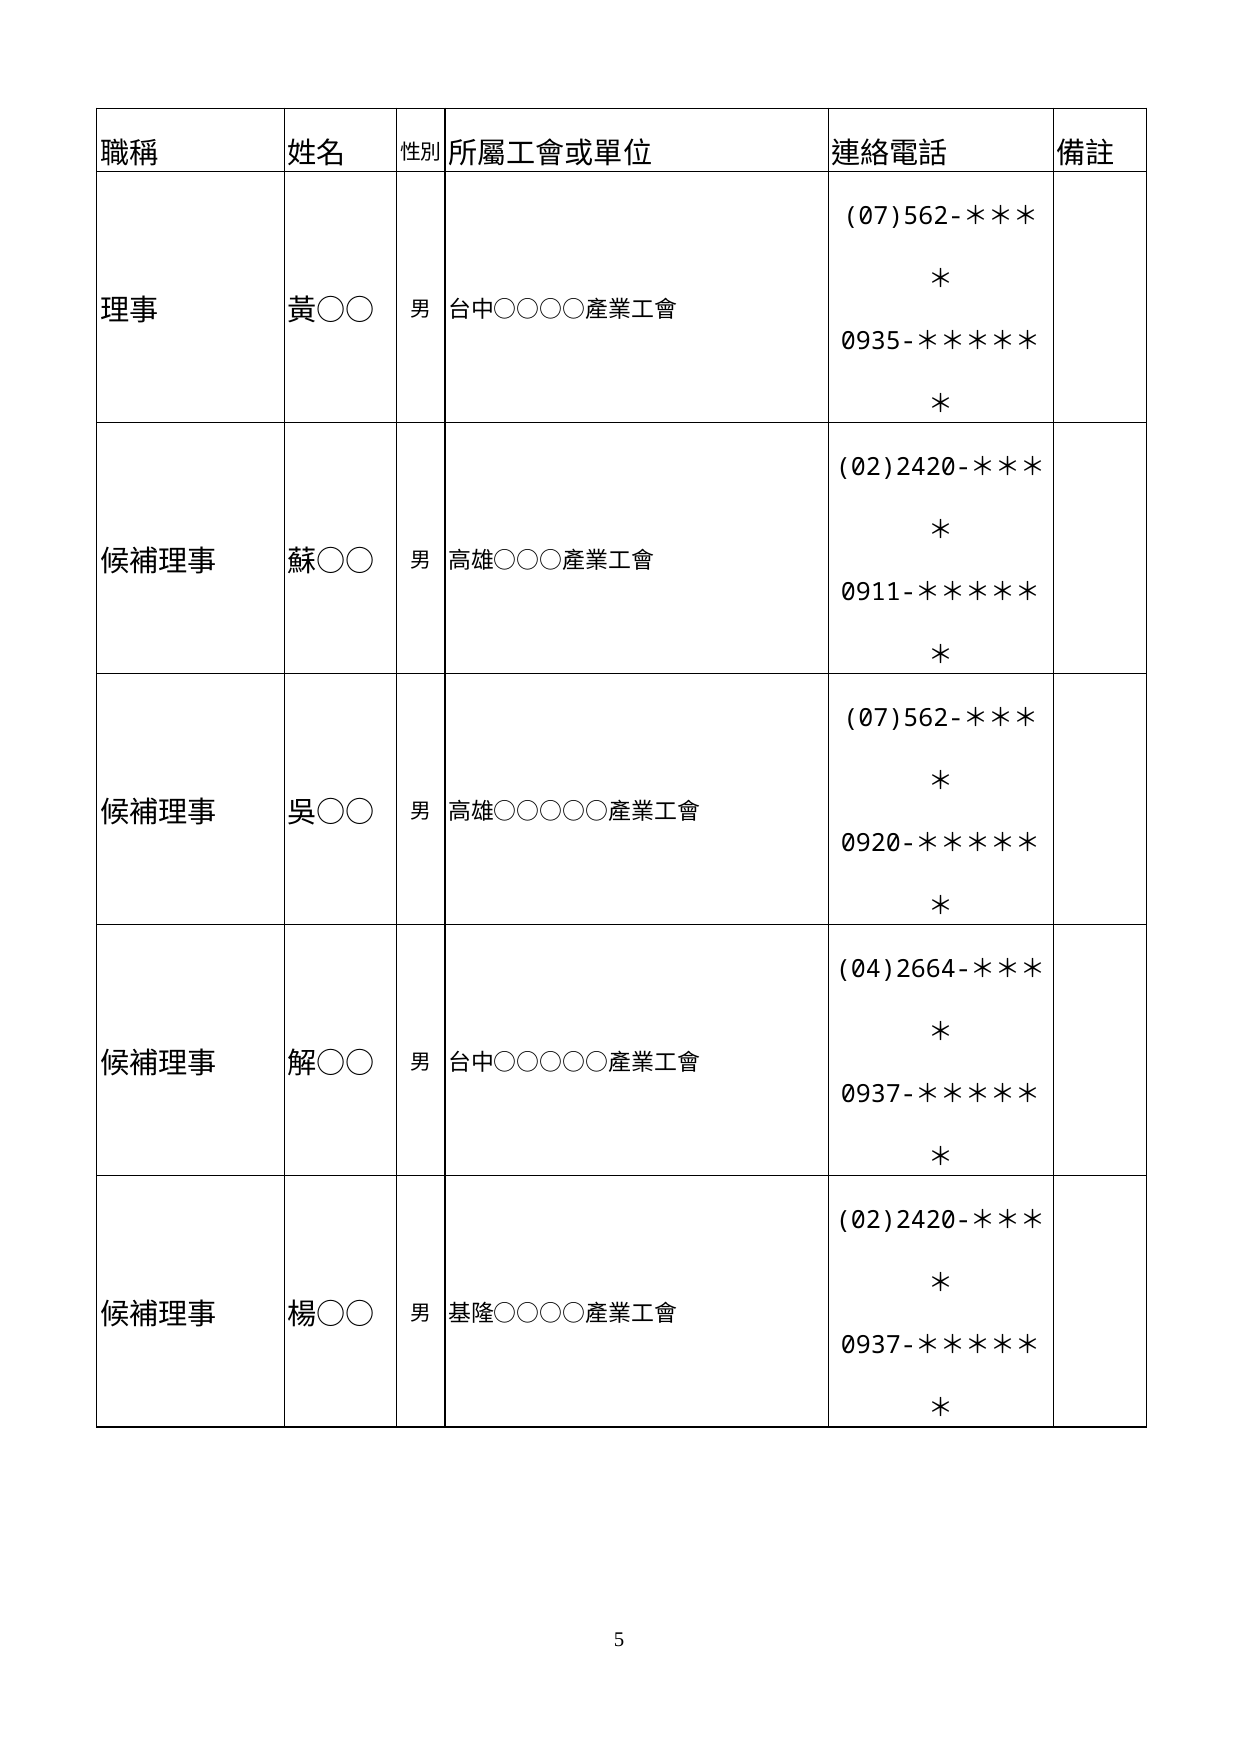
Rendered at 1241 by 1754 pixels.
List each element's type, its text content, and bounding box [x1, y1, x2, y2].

table_cell [1054, 172, 1146, 422]
table_cell 楊○○ [285, 1176, 396, 1426]
table_cell 男 [397, 172, 444, 422]
table_cell [1054, 925, 1146, 1175]
table_cell 蘇○○ [285, 423, 396, 673]
table_cell (07)562-＊＊＊＊ 0920-＊＊＊＊＊＊ [829, 674, 1053, 924]
table_cell (04)2664-＊＊＊＊ 0937-＊＊＊＊＊＊ [829, 925, 1053, 1175]
table_header 備註 [1054, 109, 1146, 171]
table_cell [1054, 423, 1146, 673]
table_cell 理事 [97, 172, 284, 422]
table_header 連絡電話 [829, 109, 1053, 171]
table_header 姓名 [285, 109, 396, 171]
table_cell [1054, 1176, 1146, 1426]
table_header 職稱 [97, 109, 284, 171]
table_cell 男 [397, 1176, 444, 1426]
table_cell (07)562-＊＊＊＊ 0935-＊＊＊＊＊＊ [829, 172, 1053, 422]
table_cell 高雄○○○○○產業工會 [446, 674, 828, 924]
table_cell 男 [397, 674, 444, 924]
table_cell 台中○○○○產業工會 [446, 172, 828, 422]
table_cell 高雄○○○產業工會 [446, 423, 828, 673]
table_cell (02)2420-＊＊＊＊ 0911-＊＊＊＊＊＊ [829, 423, 1053, 673]
table_cell 候補理事 [97, 423, 284, 673]
table_cell [1054, 674, 1146, 924]
table_cell 候補理事 [97, 925, 284, 1175]
table_header 性別 [397, 109, 444, 171]
table_cell 吳○○ [285, 674, 396, 924]
table_cell 台中○○○○○產業工會 [446, 925, 828, 1175]
table_header 所屬工會或單位 [446, 109, 828, 171]
table_cell 基隆○○○○產業工會 [446, 1176, 828, 1426]
table_cell 黃○○ [285, 172, 396, 422]
table_cell 候補理事 [97, 674, 284, 924]
table_cell 候補理事 [97, 1176, 284, 1426]
table_cell (02)2420-＊＊＊＊ 0937-＊＊＊＊＊＊ [829, 1176, 1053, 1426]
table_cell 男 [397, 925, 444, 1175]
table_cell 男 [397, 423, 444, 673]
table_cell 解○○ [285, 925, 396, 1175]
